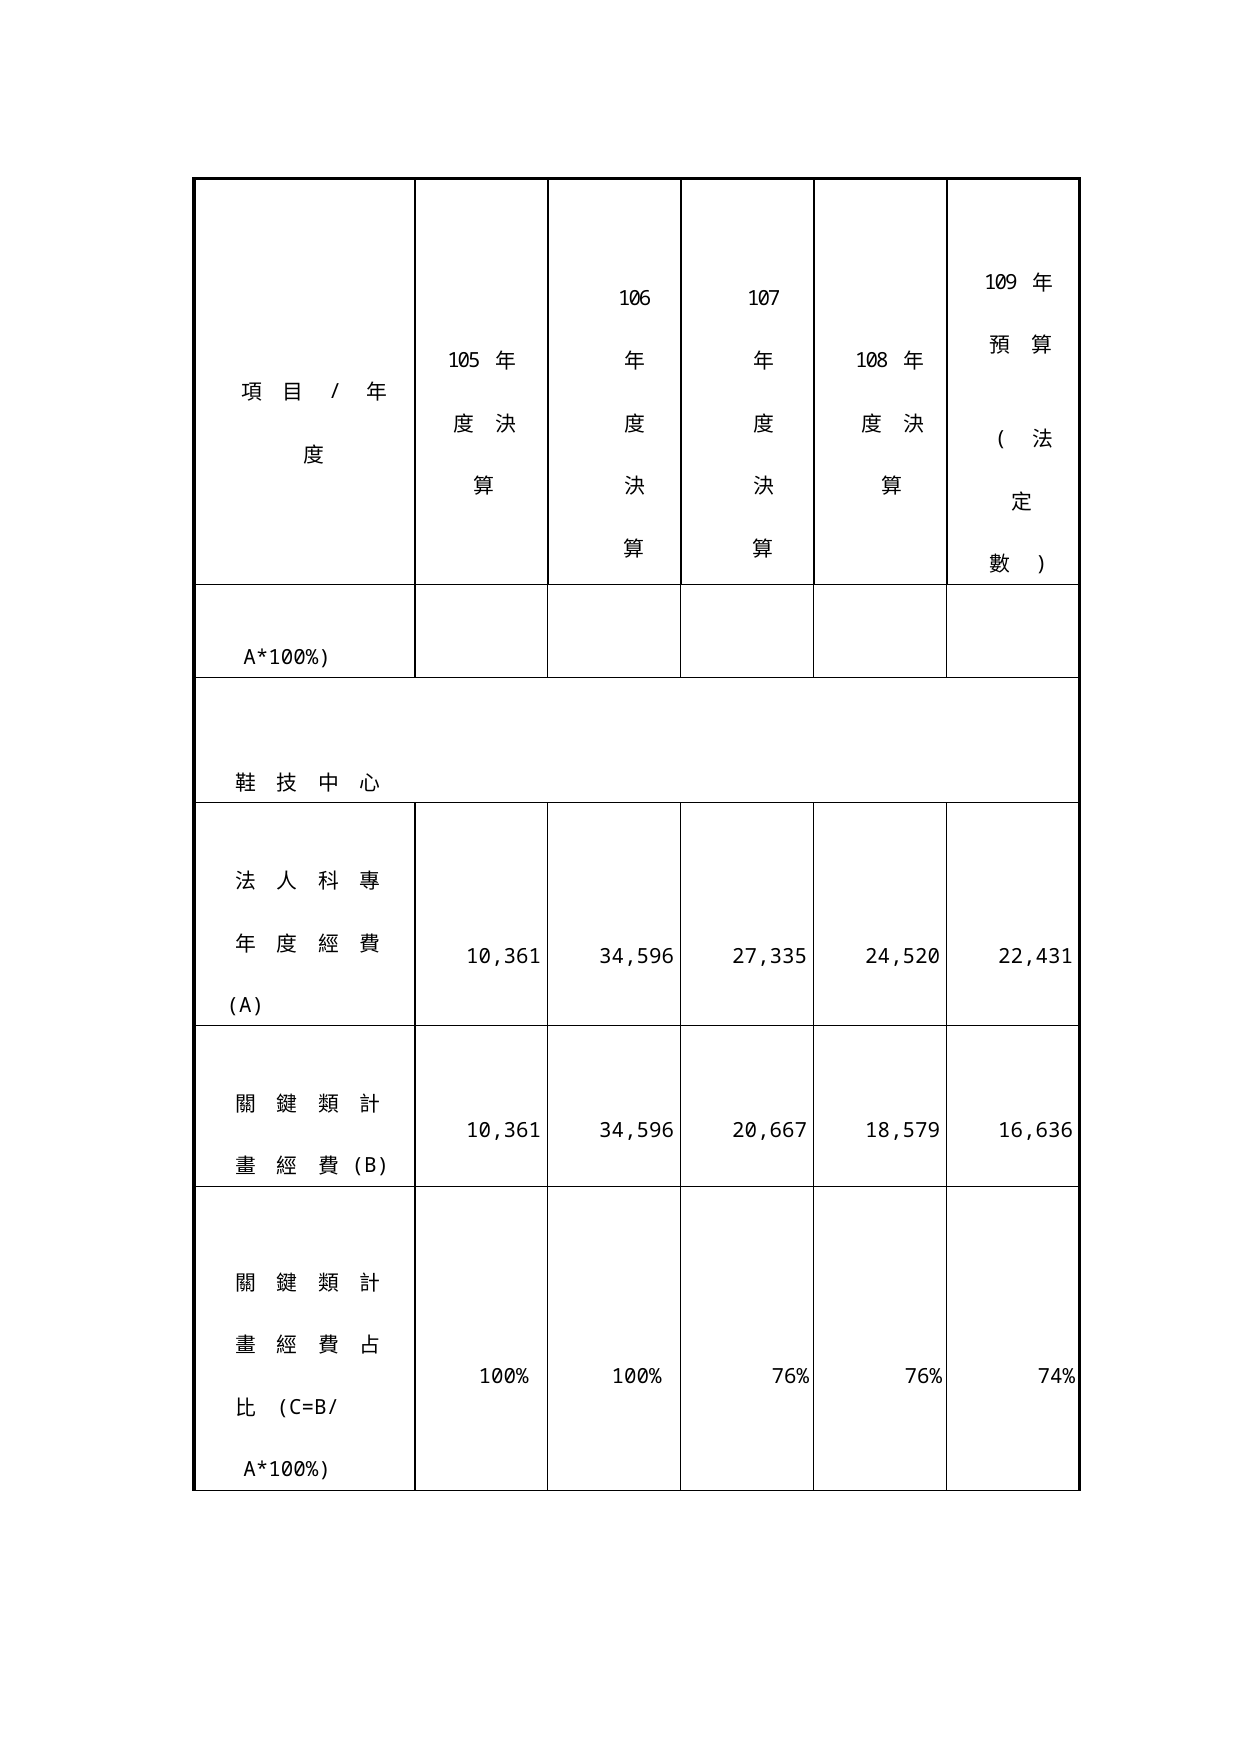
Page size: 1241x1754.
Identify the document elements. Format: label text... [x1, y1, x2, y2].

table_cell 34,596 [548, 803, 680, 1025]
table_cell 10,361 [416, 1026, 547, 1186]
table_cell 10,361 [416, 803, 547, 1025]
table_cell A*100%) [196, 585, 414, 677]
table_cell 76% [814, 1187, 946, 1490]
table_cell 關鍵類計畫經費(B) [196, 1026, 414, 1186]
table_cell 100% [416, 1187, 547, 1490]
table_cell [681, 585, 813, 677]
table_header 107年度決算 [682, 180, 813, 583]
table_cell 16,636 [947, 1026, 1078, 1186]
table_cell 關鍵類計畫經費占比(C=B/A*100%) [196, 1187, 414, 1490]
table_cell [416, 585, 547, 677]
table_cell 法人科專年度經費(A) [196, 803, 414, 1025]
table_cell [548, 585, 680, 677]
table_cell 24,520 [814, 803, 946, 1025]
table_header 106年度決算 [549, 180, 680, 583]
table_cell [814, 585, 946, 677]
table_header 109年預算 (法定數) [948, 180, 1078, 583]
table_header 108年度決算 [815, 180, 946, 583]
table_header 105年度決算 [416, 180, 547, 583]
table_cell [947, 585, 1078, 677]
table_cell 74% [947, 1187, 1078, 1490]
table_cell 76% [681, 1187, 813, 1490]
table_cell 100% [548, 1187, 680, 1490]
table_cell 22,431 [947, 803, 1078, 1025]
table_cell 34,596 [548, 1026, 680, 1186]
table_cell 27,335 [681, 803, 813, 1025]
table_header 項目/年度 [196, 180, 414, 583]
table_cell 鞋技中心 [196, 678, 1078, 802]
table_cell 18,579 [814, 1026, 946, 1186]
table_cell 20,667 [681, 1026, 813, 1186]
